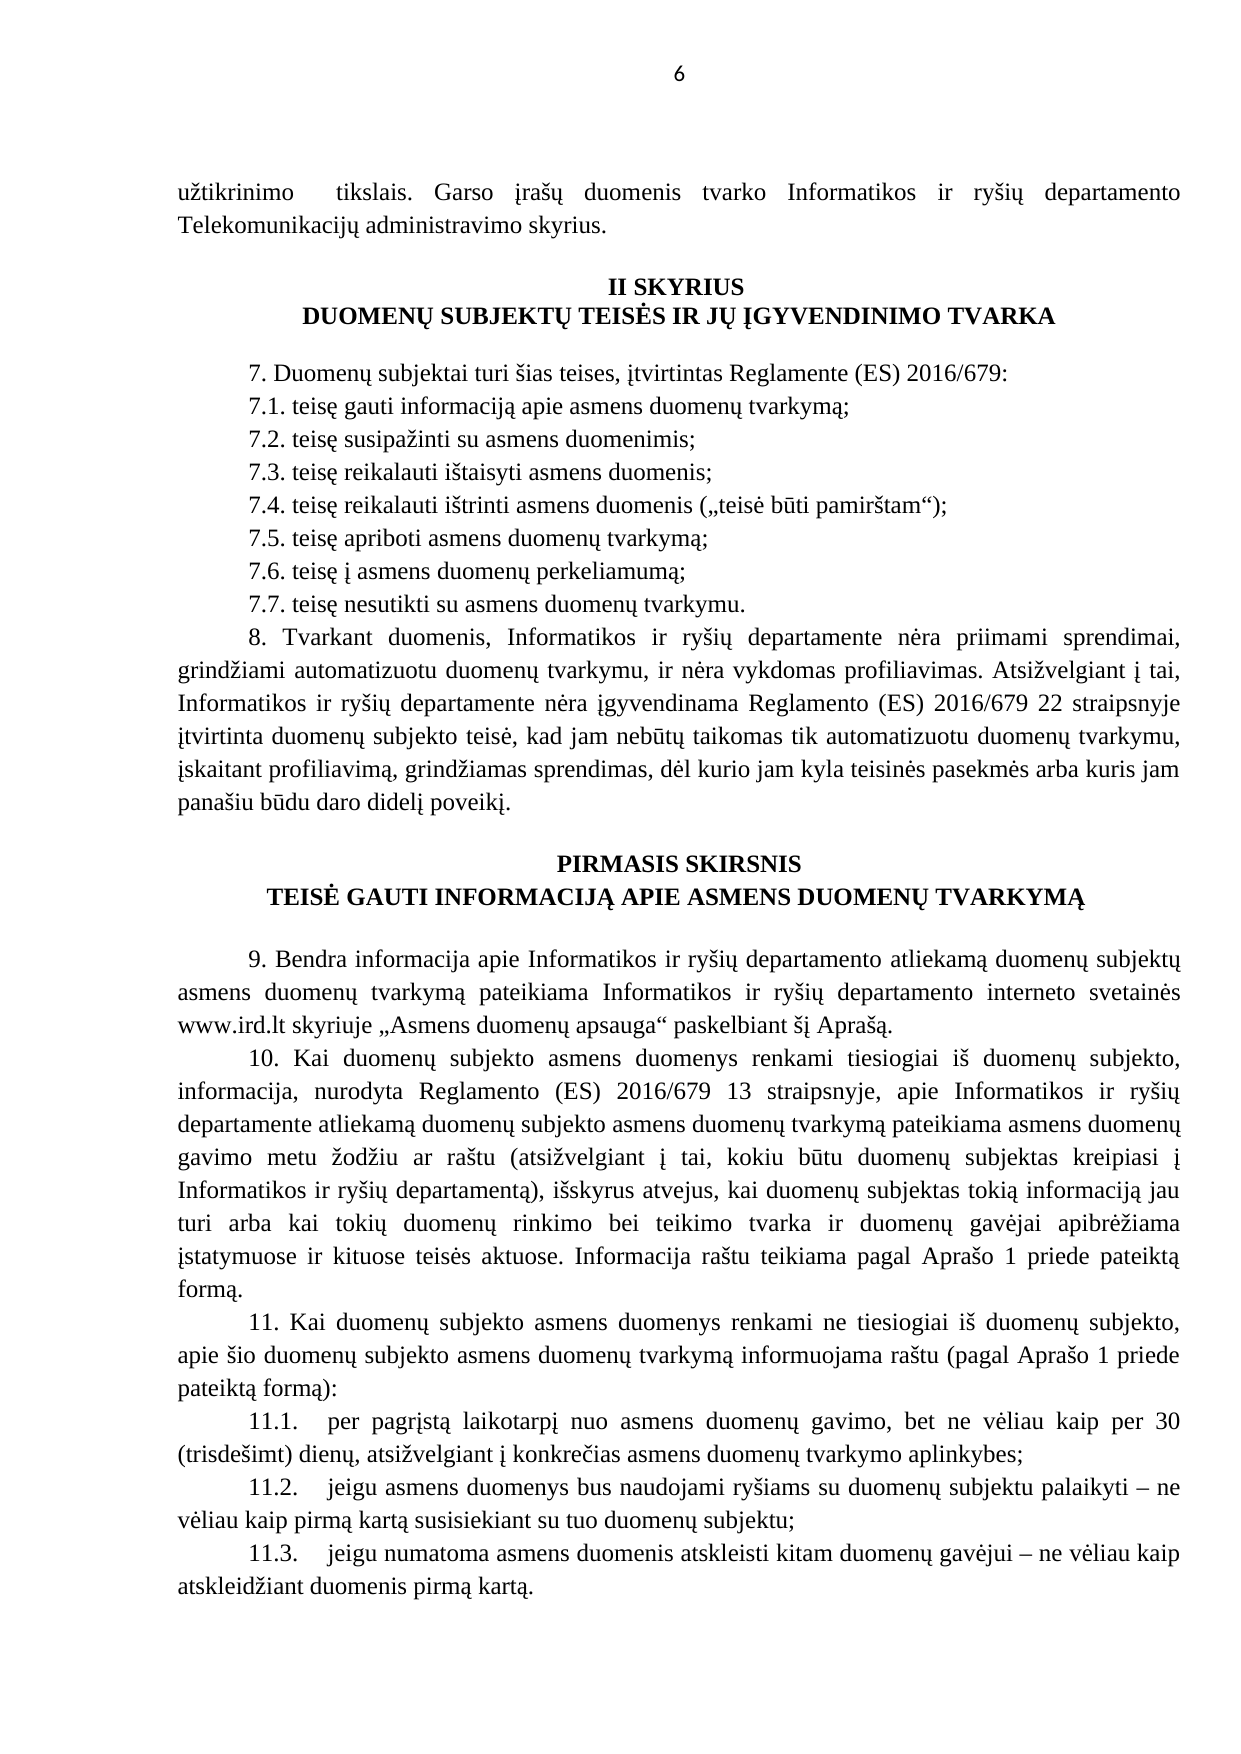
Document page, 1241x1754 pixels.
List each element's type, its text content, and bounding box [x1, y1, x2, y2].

text 10. Kai duomenų subjekto asmens duomenys renkami tiesiogiai iš duomenų subjekto, informacija, nurodyta Reglamento (ES) 2016/679 13 straipsnyje, apie Informatikos ir ryšių departamente atliekamą duomenų subjekto asmens duomenų tvarkymą pateikiama asmens duomenų gavimo metu žodžiu ar raštu (atsižvelgiant į tai, kokiu būtu duomenų subjektas kreipiasi į Informatikos ir ryšių departamentą), išskyrus atvejus, kai duomenų subjektas tokią informaciją jau turi arba kai tokių duomenų rinkimo bei teikimo tvarka ir duomenų gavėjai apibrėžiama įstatymuose ir kituose teisės aktuose. Informacija raštu teikiama pagal Aprašo 1 priede pateiktą formą. [177, 1043, 1181, 1303]
text 7. Duomenų subjektai turi šias teises, įtvirtintas Reglamente (ES) 2016/679: [177, 358, 1181, 387]
text 11.2. jeigu asmens duomenys bus naudojami ryšiams su duomenų subjektu palaikyti – ne vėliau kaip pirmą kartą susisiekiant su tuo duomenų subjektu; [177, 1472, 1181, 1534]
text TEISĖ GAUTI INFORMACIJĄ APIE ASMENS DUOMENŲ TVARKYMĄ [177, 882, 1181, 911]
text 7.4. teisę reikalauti ištrinti asmens duomenis („teisė būti pamirštam“); [177, 490, 1181, 519]
text 11.1. per pagrįstą laikotarpį nuo asmens duomenų gavimo, bet ne vėliau kaip per 30 (trisdešimt) dienų, atsižvelgiant į konkrečias asmens duomenų tvarkymo aplinkybes; [177, 1406, 1181, 1468]
text 11. Kai duomenų subjekto asmens duomenys renkami ne tiesiogiai iš duomenų subjekto, apie šio duomenų subjekto asmens duomenų tvarkymą informuojama raštu (pagal Aprašo 1 priede pateiktą formą): [177, 1307, 1181, 1402]
text DUOMENŲ SUBJEKTŲ TEISĖS IR JŲ ĮGYVENDINIMO TVARKA [177, 301, 1181, 329]
text 9. Bendra informacija apie Informatikos ir ryšių departamento atliekamą duomenų subjektų asmens duomenų tvarkymą pateikiama Informatikos ir ryšių departamento interneto svetainės www.ird.lt skyriuje „Asmens duomenų apsauga“ paskelbiant šį Aprašą. [177, 944, 1181, 1039]
text 7.1. teisę gauti informaciją apie asmens duomenų tvarkymą; [177, 391, 1181, 420]
text 7.6. teisę į asmens duomenų perkeliamumą; [177, 556, 1181, 585]
text 7.3. teisę reikalauti ištaisyti asmens duomenis; [177, 457, 1181, 486]
text II SKYRIUS [177, 272, 1181, 301]
text 8. Tvarkant duomenis, Informatikos ir ryšių departamente nėra priimami sprendimai, grindžiami automatizuotu duomenų tvarkymu, ir nėra vykdomas profiliavimas. Atsižvelgiant į tai, Informatikos ir ryšių departamente nėra įgyvendinama Reglamento (ES) 2016/679 22 straipsnyje įtvirtinta duomenų subjekto teisė, kad jam nebūtų taikomas tik automatizuotu duomenų tvarkymu, įskaitant profiliavimą, grindžiamas sprendimas, dėl kurio jam kyla teisinės pasekmės arba kuris jam panašiu būdu daro didelį poveikį. [177, 622, 1181, 816]
text 7.7. teisę nesutikti su asmens duomenų tvarkymu. [177, 589, 1181, 618]
text 11.3. jeigu numatoma asmens duomenis atskleisti kitam duomenų gavėjui – ne vėliau kaip atskleidžiant duomenis pirmą kartą. [177, 1538, 1181, 1600]
text 7.5. teisę apriboti asmens duomenų tvarkymą; [177, 523, 1181, 552]
text užtikrinimo tikslais. Garso įrašų duomenis tvarko Informatikos ir ryšių departamento Telekomunikacijų administravimo skyrius. [177, 177, 1181, 239]
text 7.2. teisę susipažinti su asmens duomenimis; [177, 424, 1181, 453]
text PIRMASIS SKIRSNIS [177, 849, 1181, 878]
